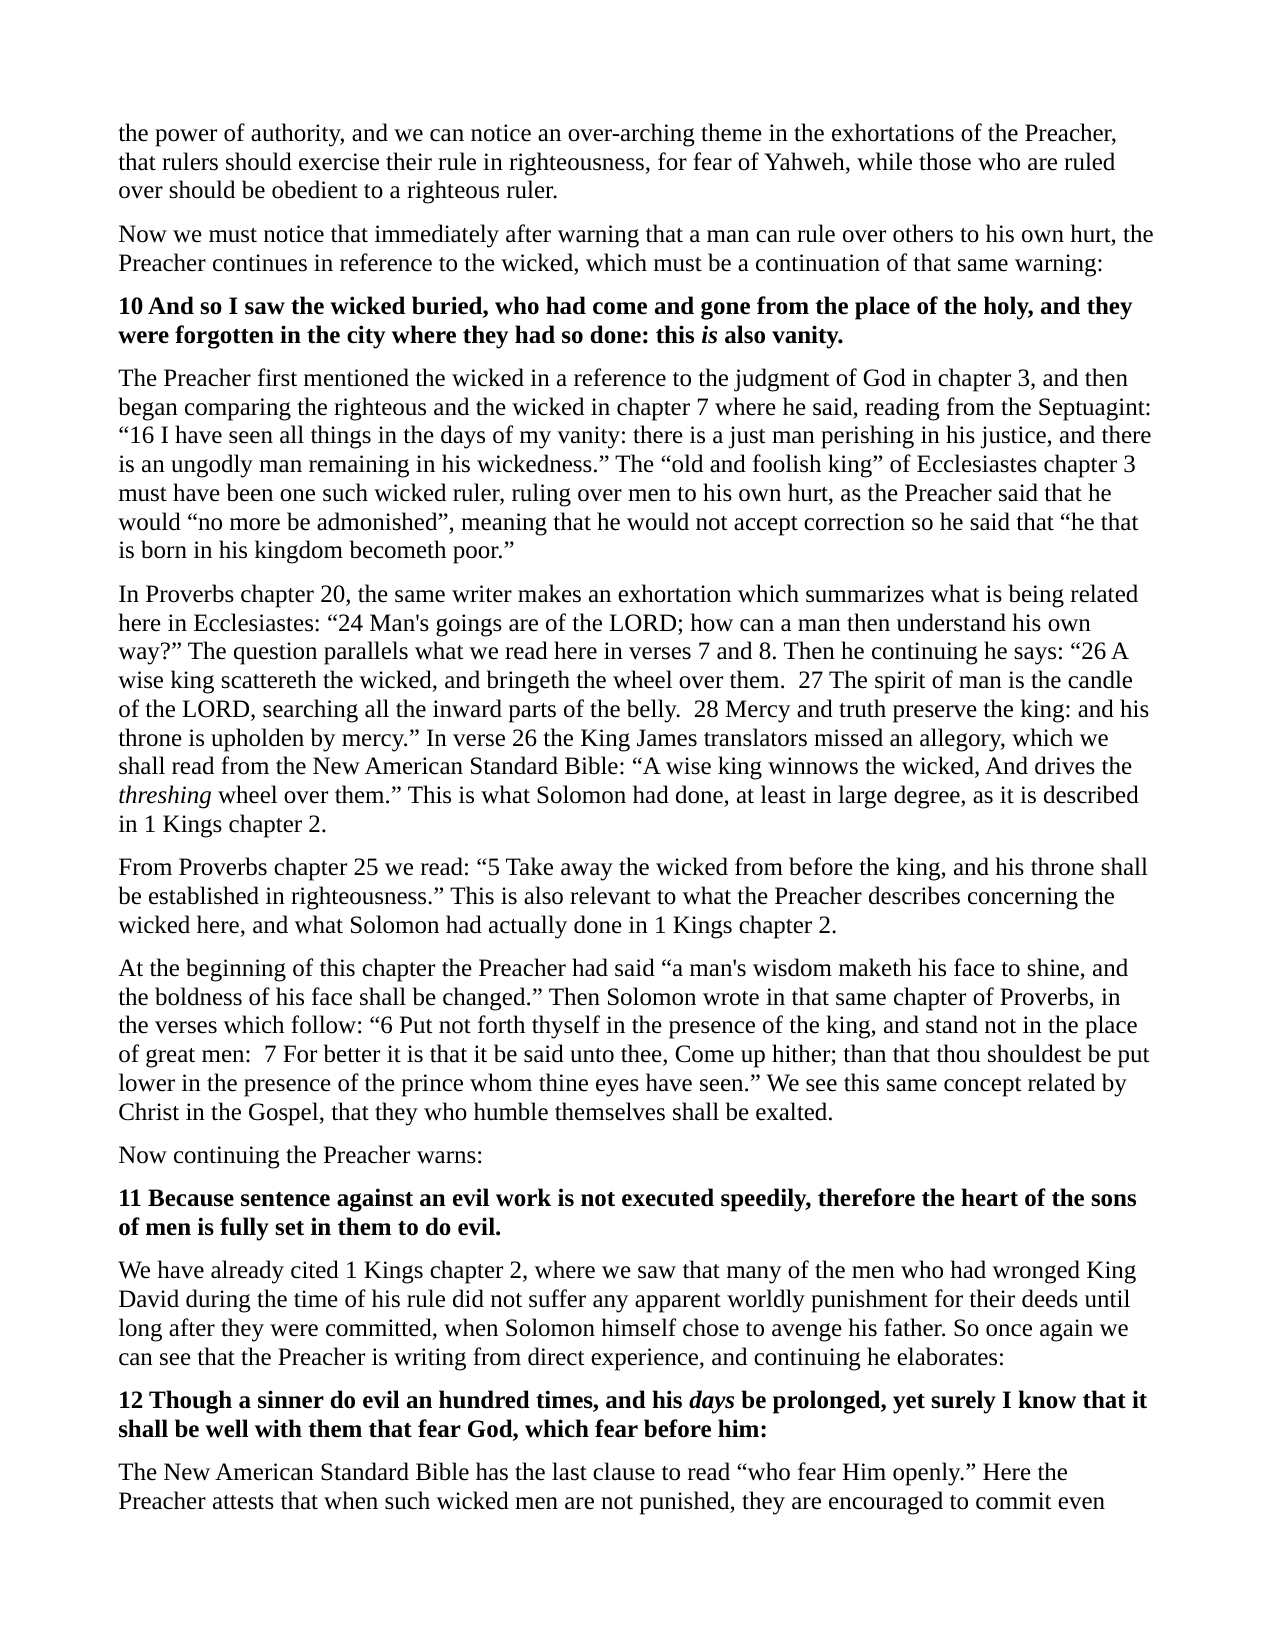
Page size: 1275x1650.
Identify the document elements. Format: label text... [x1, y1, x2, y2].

text At the beginning of this chapter the Preacher had said “a man's wisdom maketh his face to shine, and the boldness of his face shall be changed.” Then Solomon wrote in that same chapter of Proverbs, in the verses which follow: “6 Put not forth thyself in the presence of the king, and stand not in the place of great men: 7 For better it is that it be said unto thee, Come up hither; than that thou shouldest be put lower in the presence of the prince whom thine eyes have seen.” We see this same concept related by Christ in the Gospel, that they who humble themselves shall be exalted. [118, 953, 1157, 1126]
text the power of authority, and we can notice an over-arching theme in the exhortations of the Preacher, that rulers should exercise their rule in righteousness, for fear of Yahweh, while those who are ruled over should be obedient to a righteous ruler. [118, 118, 1157, 204]
text Now continuing the Preacher warns: [118, 1140, 1157, 1169]
text We have already cited 1 Kings chapter 2, where we saw that many of the men who had wronged King David during the time of his rule did not suffer any apparent worldly punishment for their deeds until long after they were committed, when Solomon himself chose to avenge his father. So once again we can see that the Preacher is writing from direct experience, and continuing he elaborates: [118, 1256, 1157, 1371]
text In Proverbs chapter 20, the same writer makes an exhortation which summarizes what is being related here in Ecclesiastes: “24 Man's goings are of the LORD; how can a man then understand his own way?” The question parallels what we read here in verses 7 and 8. Then he continuing he says: “26 A wise king scattereth the wicked, and bringeth the wheel over them. 27 The spirit of man is the candle of the LORD, searching all the inward parts of the belly. 28 Mercy and truth preserve the king: and his throne is upholden by mercy.” In verse 26 the King James translators missed an allegory, which we shall read from the New American Standard Bible: “A wise king winnows the wicked, And drives the threshing wheel over them.” This is what Solomon had done, at least in large degree, as it is described in 1 Kings chapter 2. [118, 579, 1157, 838]
text 11 Because sentence against an evil work is not executed speedily, therefore the heart of the sons of men is fully set in them to do evil. [118, 1183, 1157, 1241]
text From Proverbs chapter 25 we read: “5 Take away the wicked from before the king, and his throne shall be established in righteousness.” This is also relevant to what the Preacher describes concerning the wicked here, and what Solomon had actually done in 1 Kings chapter 2. [118, 852, 1157, 938]
text 10 And so I saw the wicked buried, who had come and gone from the place of the holy, and they were forgotten in the city where they had so done: this is also vanity. [118, 291, 1157, 348]
text The New American Standard Bible has the last clause to read “who fear Him openly.” Here the Preacher attests that when such wicked men are not punished, they are encouraged to commit even [118, 1457, 1157, 1515]
text Now we must notice that immediately after warning that a man can rule over others to his own hurt, the Preacher continues in reference to the wicked, which must be a continuation of that same warning: [118, 219, 1157, 276]
text The Preacher first mentioned the wicked in a reference to the judgment of God in chapter 3, and then began comparing the righteous and the wicked in chapter 7 where he said, reading from the Septuagint: “16 I have seen all things in the days of my vanity: there is a just man perishing in his justice, and there is an ungodly man remaining in his wickedness.” The “old and foolish king” of Ecclesiastes chapter 3 must have been one such wicked ruler, ruling over men to his own hurt, as the Preacher said that he would “no more be admonished”, meaning that he would not accept correction so he said that “he that is born in his kingdom becometh poor.” [118, 363, 1157, 564]
text 12 Though a sinner do evil an hundred times, and his days be prolonged, yet surely I know that it shall be well with them that fear God, which fear before him: [118, 1385, 1157, 1443]
